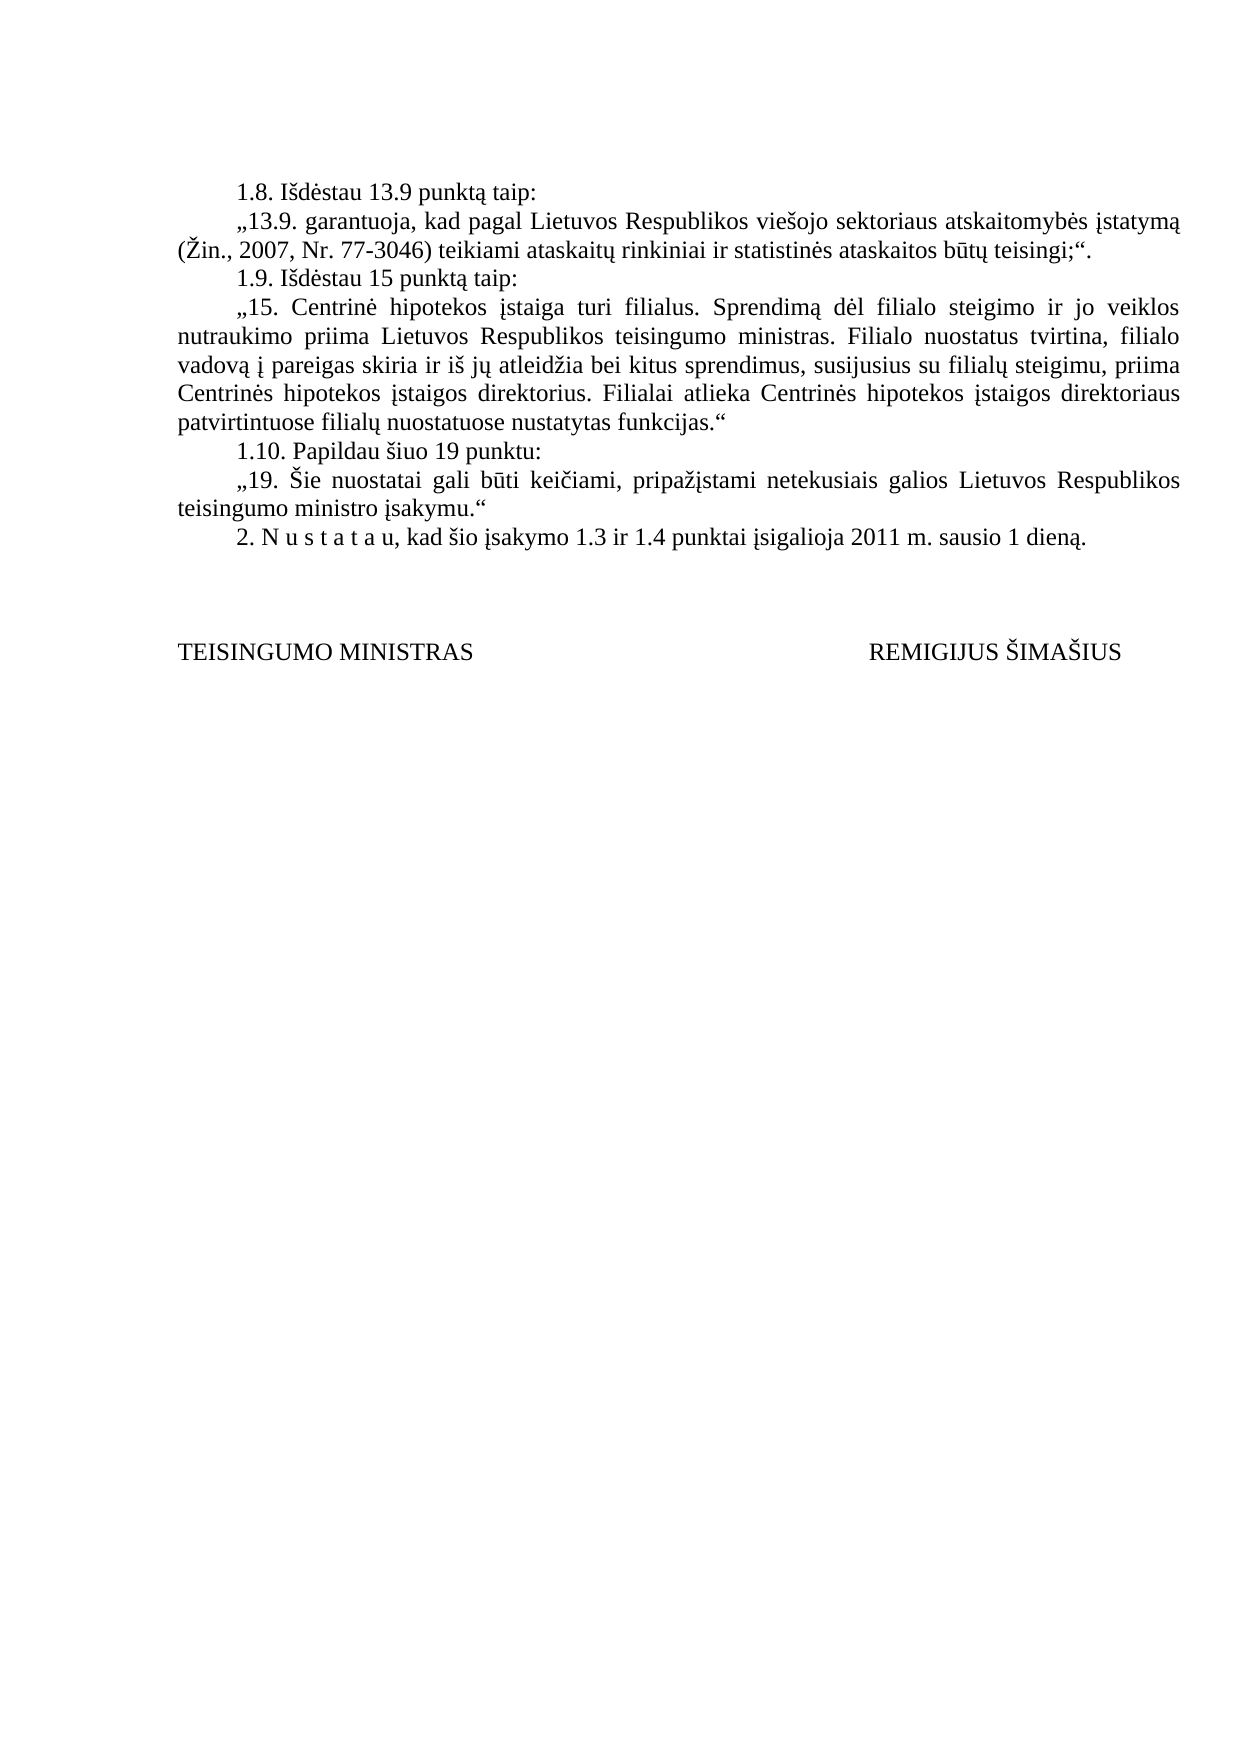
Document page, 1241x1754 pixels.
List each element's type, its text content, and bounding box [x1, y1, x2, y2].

text „15. Centrinė hipotekos įstaiga turi filialus. Sprendimą dėl filialo steigimo ir jo veiklos nutraukimo priima Lietuvos Respublikos teisingumo ministras. Filialo nuostatus tvirtina, filialo vadovą į pareigas skiria ir iš jų atleidžia bei kitus sprendimus, susijusius su filialų steigimu, priima Centrinės hipotekos įstaigos direktorius. Filialai atlieka Centrinės hipotekos įstaigos direktoriaus patvirtintuose filialų nuostatuose nustatytas funkcijas.“ [177, 292, 1181, 436]
text „13.9. garantuoja, kad pagal Lietuvos Respublikos viešojo sektoriaus atskaitomybės įstatymą (Žin., 2007, Nr. 77-3046) teikiami ataskaitų rinkiniai ir statistinės ataskaitos būtų teisingi;“. [177, 206, 1181, 263]
text Teisingumo ministras Remigijus Šimašius [177, 637, 1181, 666]
text 1.9. Išdėstau 15 punktą taip: [177, 263, 1181, 292]
text 1.10. Papildau šiuo 19 punktu: [177, 436, 1181, 465]
text 1.8. Išdėstau 13.9 punktą taip: [177, 177, 1181, 206]
text „19. Šie nuostatai gali būti keičiami, pripažįstami netekusiais galios Lietuvos Respublikos teisingumo ministro įsakymu.“ [177, 465, 1181, 522]
text 2. Nustatau, kad šio įsakymo 1.3 ir 1.4 punktai įsigalioja 2011 m. sausio 1 dieną. [177, 522, 1181, 551]
